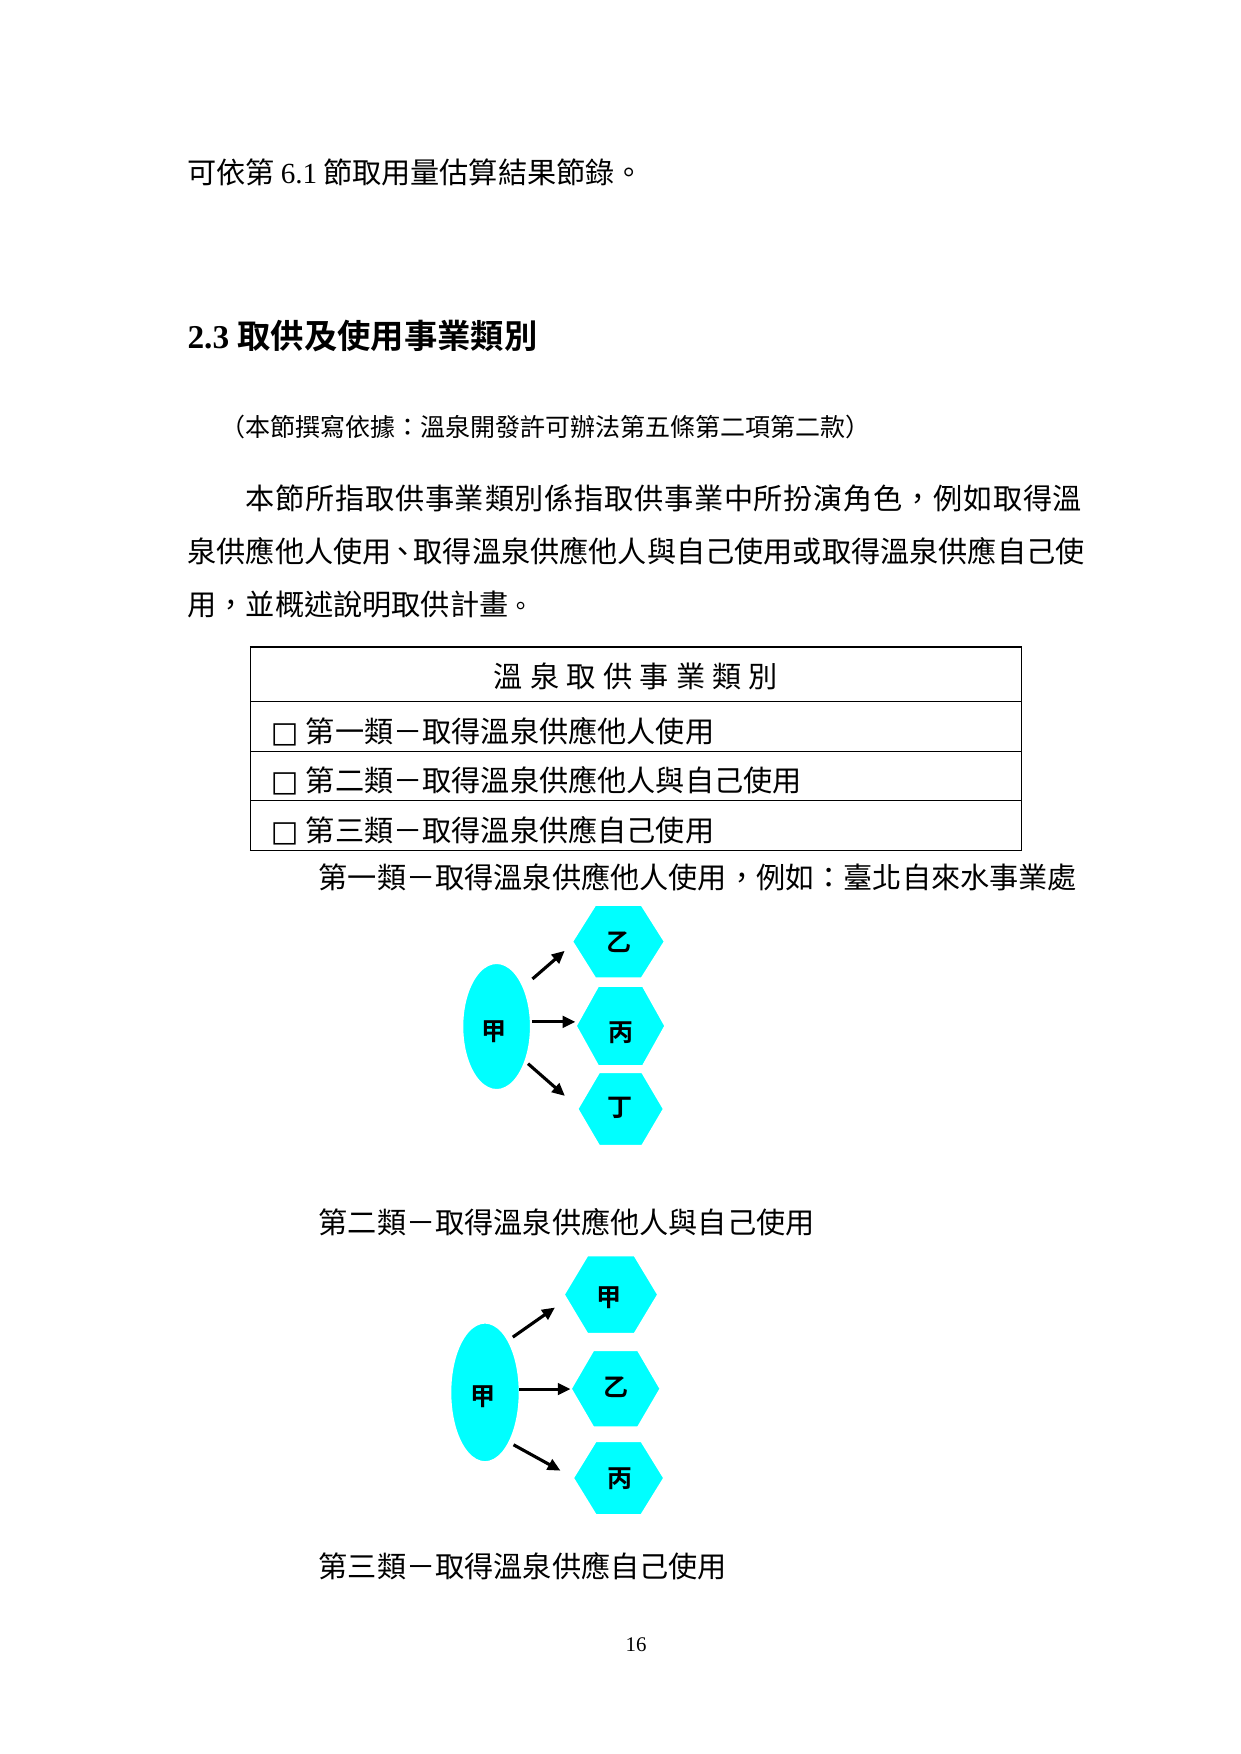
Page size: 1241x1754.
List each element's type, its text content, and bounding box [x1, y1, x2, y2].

text 第二類－取得溫泉供應他人與自己使用 [187, 1199, 1084, 1242]
table_cell □ 第二類－取得溫泉供應他人與自己使用 [251, 752, 1021, 800]
text 本節撰寫內容應包含過去取用溫泉歷史說明、泉溫與取用量之描述，可依第6.1節取用量估算結果節錄。 [187, 150, 1084, 192]
table_cell □ 第三類－取得溫泉供應自己使用 [251, 801, 1021, 850]
text 本節所指取供事業類別係指取供事業中所扮演角色，例如取得溫泉供應他人使用、取得溫泉供應他人與自己使用或取得溫泉供應自己使用，並概述說明取供計畫。 [187, 476, 1084, 623]
text 第三類－取得溫泉供應自己使用 [187, 1544, 1084, 1586]
table_header 溫 泉 取 供 事 業 類 別 [251, 648, 1021, 701]
table_cell □ 第一類－取得溫泉供應他人使用 [251, 702, 1021, 751]
text 第一類－取得溫泉供應他人使用，例如：臺北自來水事業處 [187, 855, 1084, 897]
subtitle 2.3 取供及使用事業類別 [187, 310, 1084, 358]
text （本節撰寫依據：溫泉開發許可辦法第五條第二項第二款） [187, 408, 1084, 444]
